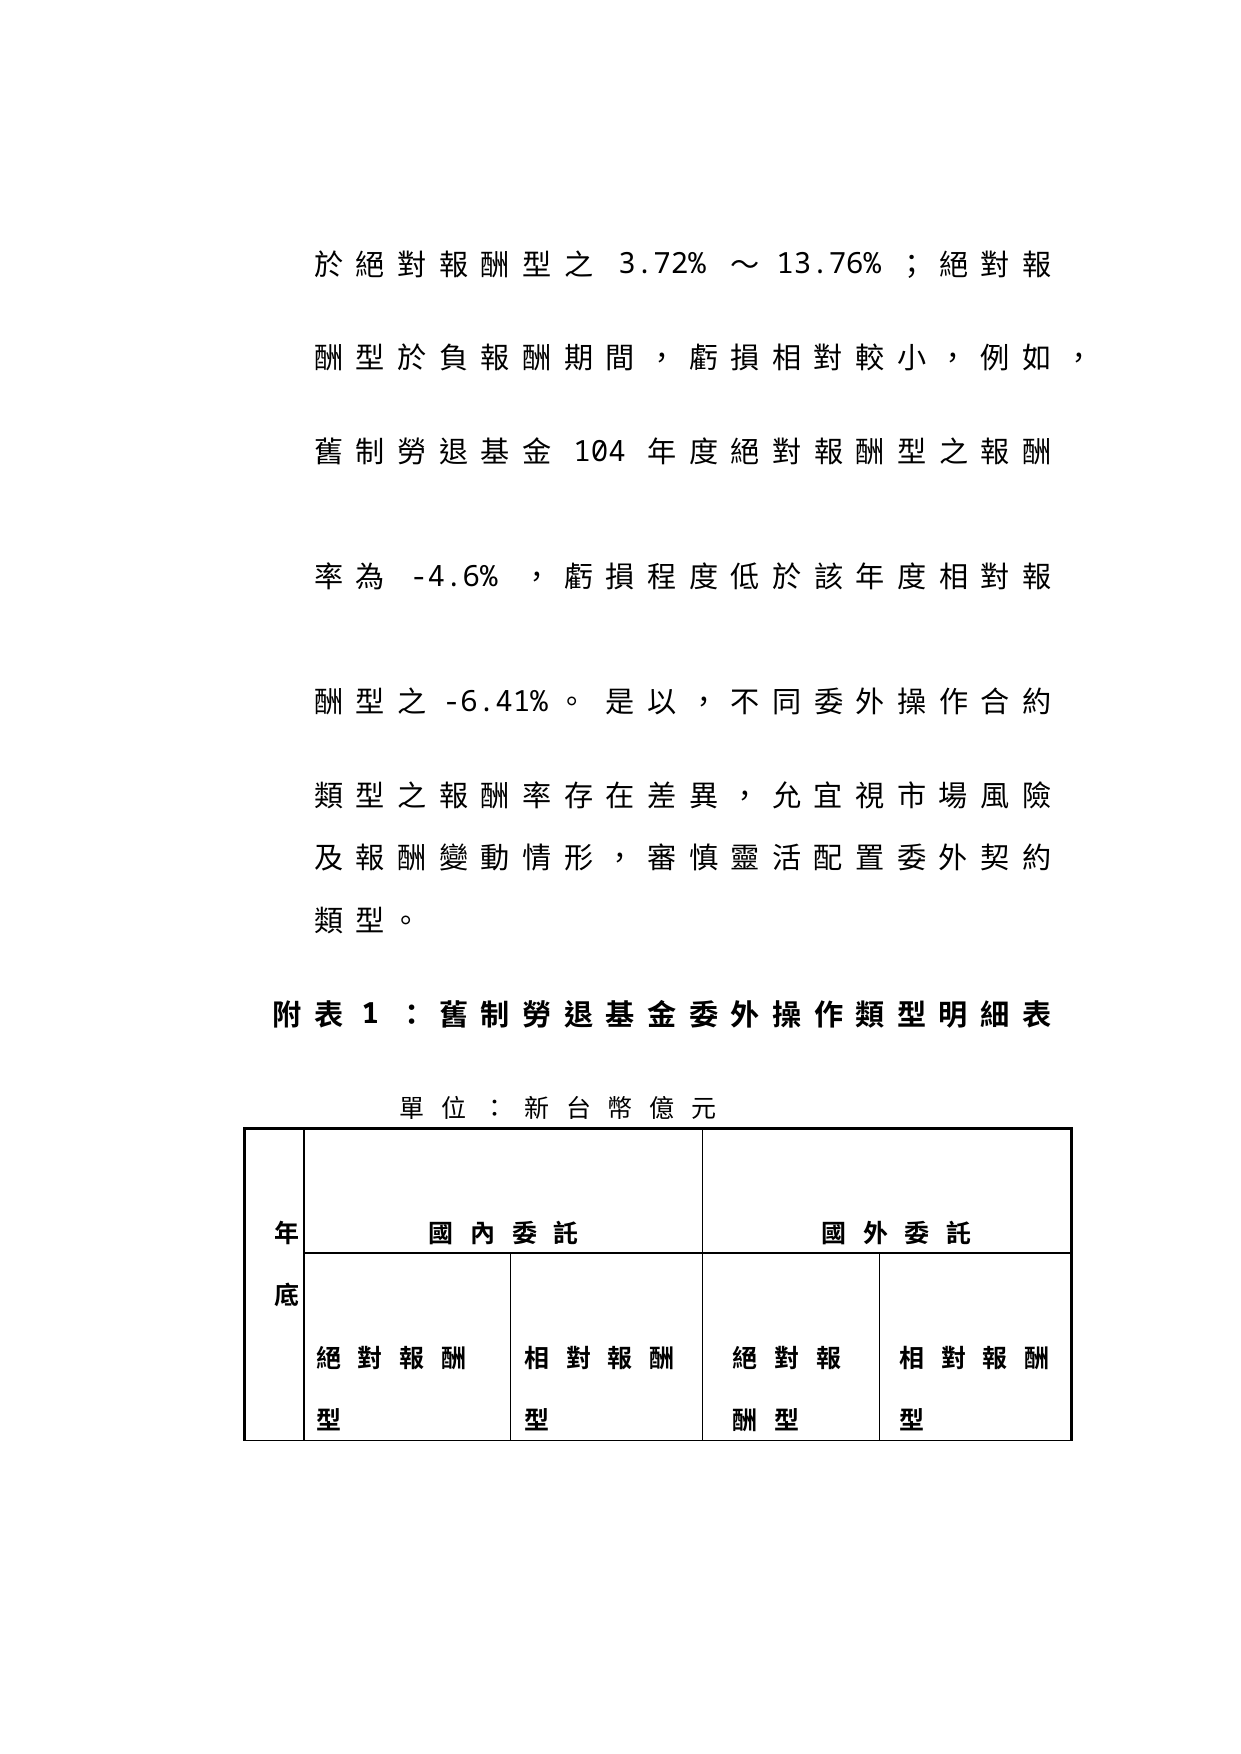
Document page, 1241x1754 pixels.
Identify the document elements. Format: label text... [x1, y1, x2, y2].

table_cell 相對報酬型 [880, 1254, 1070, 1439]
table_header 國內委託 [305, 1130, 702, 1252]
table_cell 絕對報酬型 [703, 1254, 879, 1439]
text 附表1：舊制勞退基金委外操作類型明細表 單位：新台幣億元 [242, 939, 1058, 1127]
text 另觀察舊制勞退基金國內委託合約型態與報酬率可悉(詳附表1)，於101年度至108年7月底期間，若於正報酬年度，相對報酬型報酬率介於11.03%～36.41%，高於絕對報酬型之3.72%～13.76%；絕對報酬型於負報酬期間，虧損相對較小，例如，舊制勞退基金104年度絕對報酬型之報酬率為-4.6%，虧損程度低於該年度相對報酬型之-6.41%。是以，不同委外操作合約類型之報酬率存在差異，允宜視市場風險及報酬變動情形，審慎靈活配置委外契約類型。 [271, 189, 1058, 939]
table_cell 絕對報酬型 [305, 1254, 510, 1439]
table_header 年底 [246, 1130, 303, 1439]
table_cell 相對報酬型 [511, 1254, 702, 1439]
table_header 國外委託 [703, 1130, 1070, 1252]
